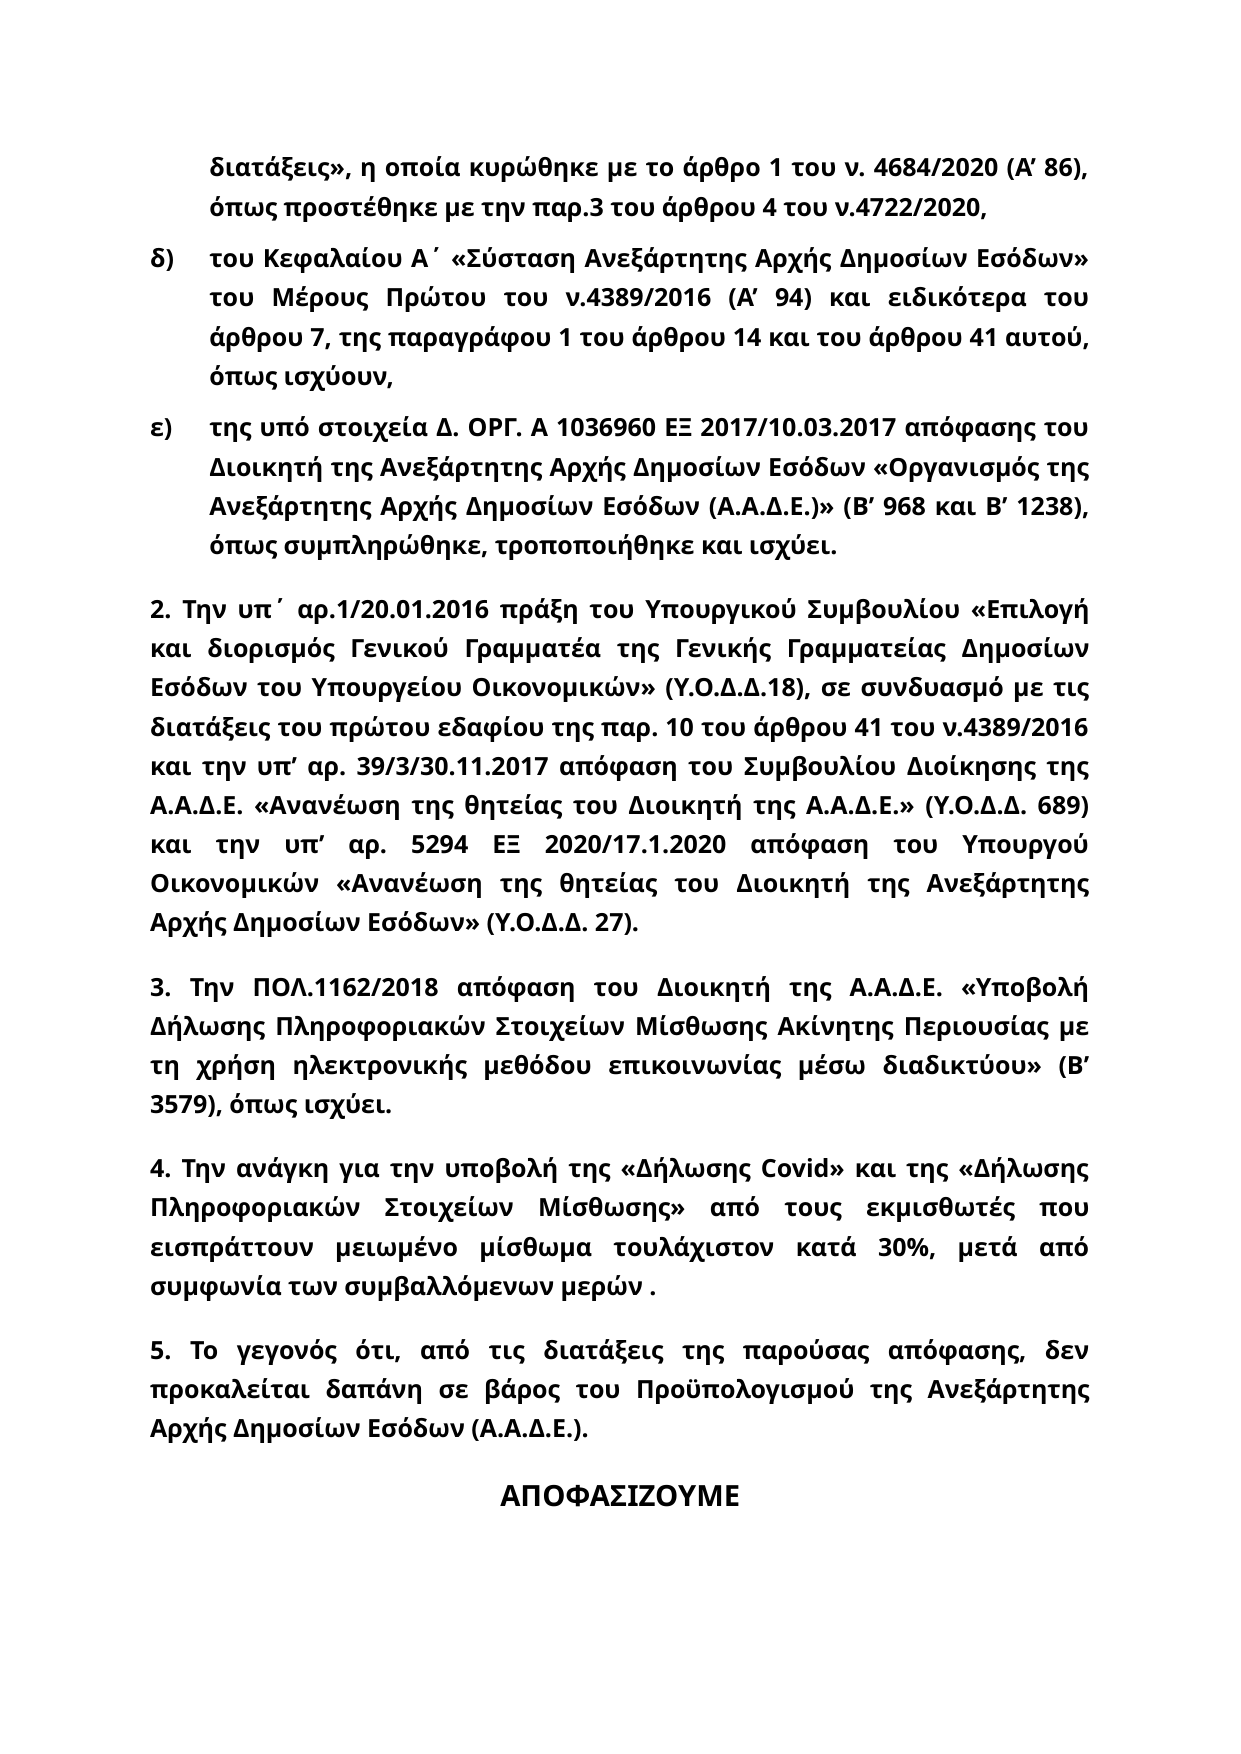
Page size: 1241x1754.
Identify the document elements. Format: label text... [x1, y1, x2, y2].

text 5. Το γεγονός ότι, από τις διατάξεις της παρούσας απόφασης, δεν προκαλείται δαπάνη σε βάρος του Προϋπολογισμού της Ανεξάρτητης Αρχής Δημοσίων Εσόδων (Α.Α.Δ.Ε.). [150, 1332, 1090, 1445]
list δ) του Κεφαλαίου Α΄ «Σύσταση Ανεξάρτητης Αρχής Δημοσίων Εσόδων» του Μέρους Πρώτου του ν.4389/2016 (Α’ 94) και ειδικότερα του άρθρου 7, της παραγράφου 1 του άρθρου 14 και του άρθρου 41 αυτού, όπως ισχύουν, [150, 241, 1090, 392]
text 3. Την ΠΟΛ.1162/2018 απόφαση του Διοικητή της Α.Α.Δ.Ε. «Υποβολή Δήλωσης Πληροφοριακών Στοιχείων Μίσθωσης Ακίνητης Περιουσίας με τη χρήση ηλεκτρονικής μεθόδου επικοινωνίας μέσω διαδικτύου» (Β’ 3579), όπως ισχύει. [150, 969, 1090, 1121]
list ε) της υπό στοιχεία Δ. ΟΡΓ. Α 1036960 ΕΞ 2017/10.03.2017 απόφασης του Διοικητή της Ανεξάρτητης Αρχής Δημοσίων Εσόδων «Οργανισμός της Ανεξάρτητης Αρχής Δημοσίων Εσόδων (Α.Α.Δ.Ε.)» (Β’ 968 και Β’ 1238), όπως συμπληρώθηκε, τροποποιήθηκε και ισχύει. [150, 410, 1090, 562]
text ΑΠΟΦΑΣΙΖΟΥΜΕ [150, 1475, 1090, 1515]
list διατάξεις», η οποία κυρώθηκε με το άρθρο 1 του ν. 4684/2020 (Α’ 86), όπως προστέθηκε με την παρ.3 του άρθρου 4 του ν.4722/2020, [150, 150, 1090, 223]
text 2. Την υπ΄ αρ.1/20.01.2016 πράξη του Υπουργικού Συμβουλίου «Επιλογή και διορισμός Γενικού Γραμματέα της Γενικής Γραμματείας Δημοσίων Εσόδων του Υπουργείου Οικονομικών» (Υ.Ο.Δ.Δ.18), σε συνδυασμό με τις διατάξεις του πρώτου εδαφίου της παρ. 10 του άρθρου 41 του ν.4389/2016 και την υπ’ αρ. 39/3/30.11.2017 απόφαση του Συμβουλίου Διοίκησης της Α.Α.Δ.Ε. «Ανανέωση της θητείας του Διοικητή της Α.Α.Δ.Ε.» (Υ.Ο.Δ.Δ. 689) και την υπ’ αρ. 5294 ΕΞ 2020/17.1.2020 απόφαση του Υπουργού Οικονομικών «Ανανέωση της θητείας του Διοικητή της Ανεξάρτητης Αρχής Δημοσίων Εσόδων» (Υ.Ο.Δ.Δ. 27). [150, 592, 1090, 939]
text 4. Την ανάγκη για την υποβολή της «Δήλωσης Covid» και της «Δήλωσης Πληροφοριακών Στοιχείων Μίσθωσης» από τους εκμισθωτές που εισπράττουν μειωμένο μίσθωμα τουλάχιστον κατά 30%, μετά από συμφωνία των συμβαλλόμενων μερών . [150, 1151, 1090, 1302]
